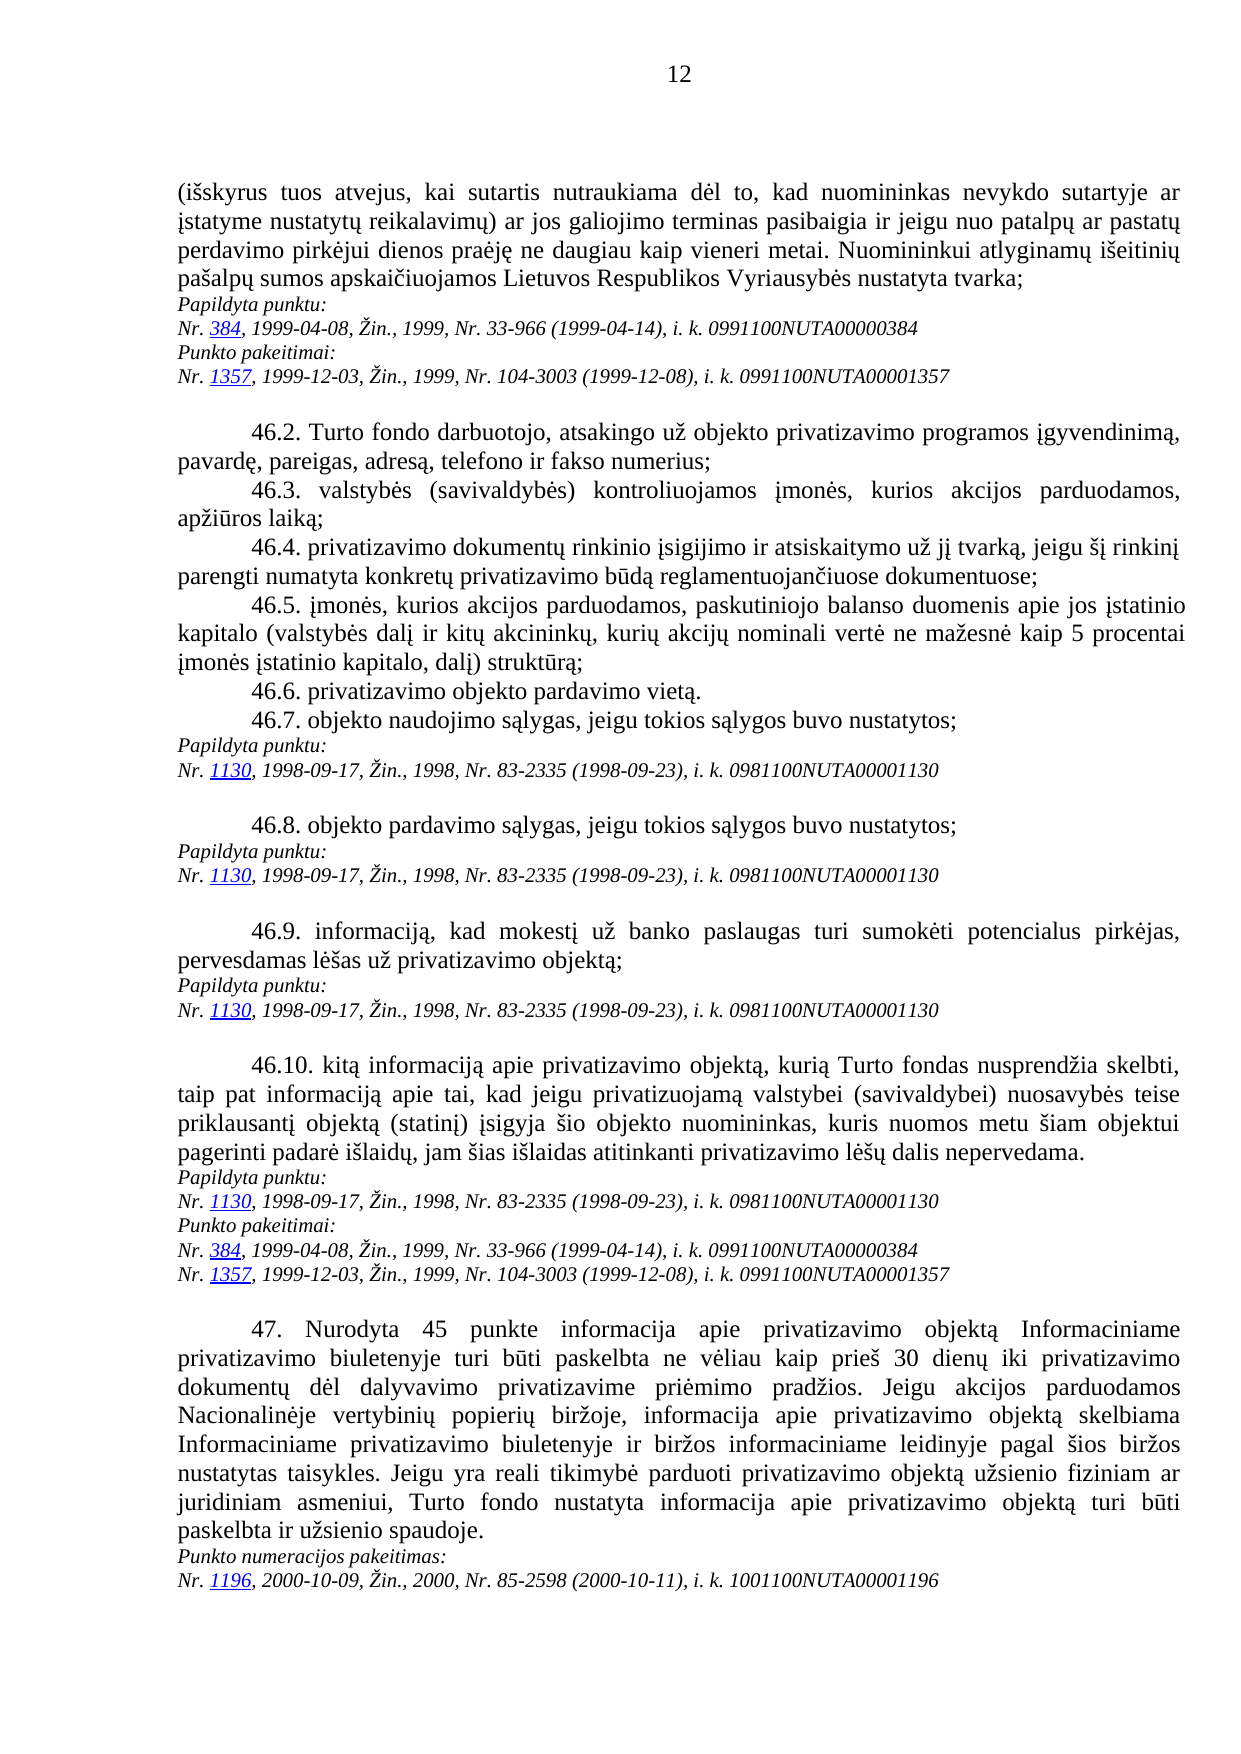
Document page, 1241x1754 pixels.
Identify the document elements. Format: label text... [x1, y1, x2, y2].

text Punkto pakeitimai: [177, 340, 1181, 364]
text 46.9. informaciją, kad mokestį už banko paslaugas turi sumokėti potencialus pirkėjas, pervesdamas lėšas už privatizavimo objektą; [177, 916, 1181, 973]
text Nr. 1357, 1999-12-03, Žin., 1999, Nr. 104-3003 (1999-12-08), i. k. 0991100NUTA00001357 [177, 1262, 1181, 1286]
text Nr. 1130, 1998-09-17, Žin., 1998, Nr. 83-2335 (1998-09-23), i. k. 0981100NUTA00001130 [177, 997, 1181, 1022]
text Papildyta punktu: [177, 292, 1181, 316]
text Papildyta punktu: [177, 1165, 1181, 1189]
text (išskyrus tuos atvejus, kai sutartis nutraukiama dėl to, kad nuomininkas nevykdo sutartyje ar įstatyme nustatytų reikalavimų) ar jos galiojimo terminas pasibaigia ir jeigu nuo patalpų ar pastatų perdavimo pirkėjui dienos praėję ne daugiau kaip vieneri metai. Nuomininkui atlyginamų išeitinių pašalpų sumos apskaičiuojamos Lietuvos Respublikos Vyriausybės nustatyta tvarka; [177, 177, 1181, 292]
text Nr. 1130, 1998-09-17, Žin., 1998, Nr. 83-2335 (1998-09-23), i. k. 0981100NUTA00001130 [177, 1189, 1181, 1213]
text Papildyta punktu: [177, 973, 1181, 997]
text 46.4. privatizavimo dokumentų rinkinio įsigijimo ir atsiskaitymo už jį tvarką, jeigu šį rinkinį parengti numatyta konkretų privatizavimo būdą reglamentuojančiuose dokumentuose; [177, 532, 1181, 590]
text 46.5. įmonės, kurios akcijos parduodamos, paskutiniojo balanso duomenis apie jos įstatinio kapitalo (valstybės dalį ir kitų akcininkų, kurių akcijų nominali vertė ne mažesnė kaip 5 procentai įmonės įstatinio kapitalo, dalį) struktūrą; [177, 590, 1187, 676]
text 47. Nurodyta 45 punkte informacija apie privatizavimo objektą Informaciniame privatizavimo biuletenyje turi būti paskelbta ne vėliau kaip prieš 30 dienų iki privatizavimo dokumentų dėl dalyvavimo privatizavime priėmimo pradžios. Jeigu akcijos parduodamos Nacionalinėje vertybinių popierių biržoje, informacija apie privatizavimo objektą skelbiama Informaciniame privatizavimo biuletenyje ir biržos informaciniame leidinyje pagal šios biržos nustatytas taisykles. Jeigu yra reali tikimybė parduoti privatizavimo objektą užsienio fiziniam ar juridiniam asmeniui, Turto fondo nustatyta informacija apie privatizavimo objektą turi būti paskelbta ir užsienio spaudoje. [177, 1314, 1181, 1544]
text 46.10. kitą informaciją apie privatizavimo objektą, kurią Turto fondas nusprendžia skelbti, taip pat informaciją apie tai, kad jeigu privatizuojamą valstybei (savivaldybei) nuosavybės teise priklausantį objektą (statinį) įsigyja šio objekto nuomininkas, kuris nuomos metu šiam objektui pagerinti padarė išlaidų, jam šias išlaidas atitinkanti privatizavimo lėšų dalis nepervedama. [177, 1050, 1181, 1165]
text 46.3. valstybės (savivaldybės) kontroliuojamos įmonės, kurios akcijos parduodamos, apžiūros laiką; [177, 475, 1181, 532]
text Papildyta punktu: [177, 733, 1181, 757]
text 46.2. Turto fondo darbuotojo, atsakingo už objekto privatizavimo programos įgyvendinimą, pavardę, pareigas, adresą, telefono ir fakso numerius; [177, 417, 1181, 475]
text 46.6. privatizavimo objekto pardavimo vietą. [177, 676, 1181, 705]
text 46.8. objekto pardavimo sąlygas, jeigu tokios sąlygos buvo nustatytos; [177, 810, 1181, 839]
text 46.7. objekto naudojimo sąlygas, jeigu tokios sąlygos buvo nustatytos; [177, 705, 1181, 733]
text Papildyta punktu: [177, 839, 1181, 863]
text Nr. 1196, 2000-10-09, Žin., 2000, Nr. 85-2598 (2000-10-11), i. k. 1001100NUTA00001196 [177, 1568, 1181, 1592]
text Nr. 1130, 1998-09-17, Žin., 1998, Nr. 83-2335 (1998-09-23), i. k. 0981100NUTA00001130 [177, 757, 1181, 782]
text Nr. 384, 1999-04-08, Žin., 1999, Nr. 33-966 (1999-04-14), i. k. 0991100NUTA00000384 [177, 1237, 1181, 1262]
text Punkto numeracijos pakeitimas: [177, 1544, 1181, 1568]
text Nr. 1130, 1998-09-17, Žin., 1998, Nr. 83-2335 (1998-09-23), i. k. 0981100NUTA00001130 [177, 863, 1181, 887]
text Nr. 1357, 1999-12-03, Žin., 1999, Nr. 104-3003 (1999-12-08), i. k. 0991100NUTA00001357 [177, 364, 1181, 388]
text Punkto pakeitimai: [177, 1213, 1181, 1237]
text Nr. 384, 1999-04-08, Žin., 1999, Nr. 33-966 (1999-04-14), i. k. 0991100NUTA00000384 [177, 316, 1181, 340]
